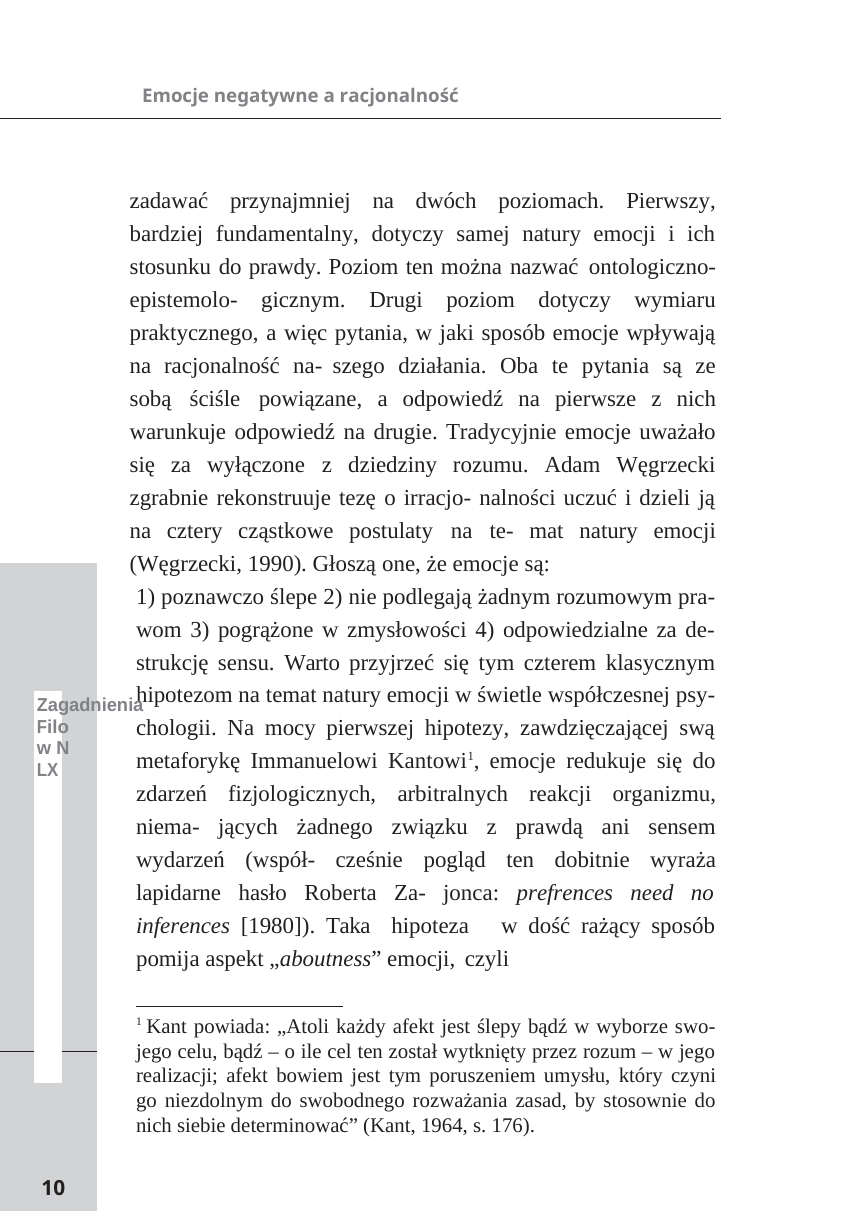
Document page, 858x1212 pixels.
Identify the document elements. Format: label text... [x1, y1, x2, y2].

text zadawać przynajmniej na dwóch poziomach. Pierwszy, bardziej fundamentalny, dotyczy samej natury emocji i ich stosunku do prawdy. Poziom ten można nazwać ontologiczno-epistemolo- gicznym. Drugi poziom dotyczy wymiaru praktycznego, a więc pytania, w jaki sposób emocje wpływają na racjonalność na- szego działania. Oba te pytania są ze sobą ściśle powiązane, a odpowiedź na pierwsze z nich warunkuje odpowiedź na drugie. Tradycyjnie emocje uważało się za wyłączone z dziedziny rozumu. Adam Węgrzecki zgrabnie rekonstruuje tezę o irracjo- nalności uczuć i dzieli ją na cztery cząstkowe postulaty na te- mat natury emocji (Węgrzecki, 1990). Głoszą one, że emocje są: [129, 187, 716, 576]
text 1 Kant powiada: „Atoli każdy afekt jest ślepy bądź w wyborze swo- jego celu, bądź – o ile cel ten został wytknięty przez rozum – w jego realizacji; afekt bowiem jest tym poruszeniem umysłu, który czyni go niezdolnym do swobodnego rozważania zasad, by stosownie do nich siebie determinować” (Kant, 1964, s. 176). [136, 1014, 716, 1137]
text 1) poznawczo ślepe 2) nie podlegają żadnym rozumowym pra- wom 3) pogrążone w zmysłowości 4) odpowiedzialne za de- strukcję sensu. Warto przyjrzeć się tym czterem klasycznym hipotezom na temat natury emocji w świetle współczesnej psy- chologii. Na mocy pierwszej hipotezy, zawdzięczającej swą metaforykę Immanuelowi Kantowi1, emocje redukuje się do zdarzeń fizjologicznych, arbitralnych reakcji organizmu, niema- jących żadnego związku z prawdą ani sensem wydarzeń (współ- cześnie pogląd ten dobitnie wyraża lapidarne hasło Roberta Za- jonca: prefrences need no inferences [1980]). Taka hipoteza w dość rażący sposób pomija aspekt „aboutness” emocji, czyli [136, 583, 716, 971]
text Zagadnienia Filozoficzne w Nauce | LX • 2016 [37, 694, 62, 780]
text 10 [97, 1173, 857, 1201]
